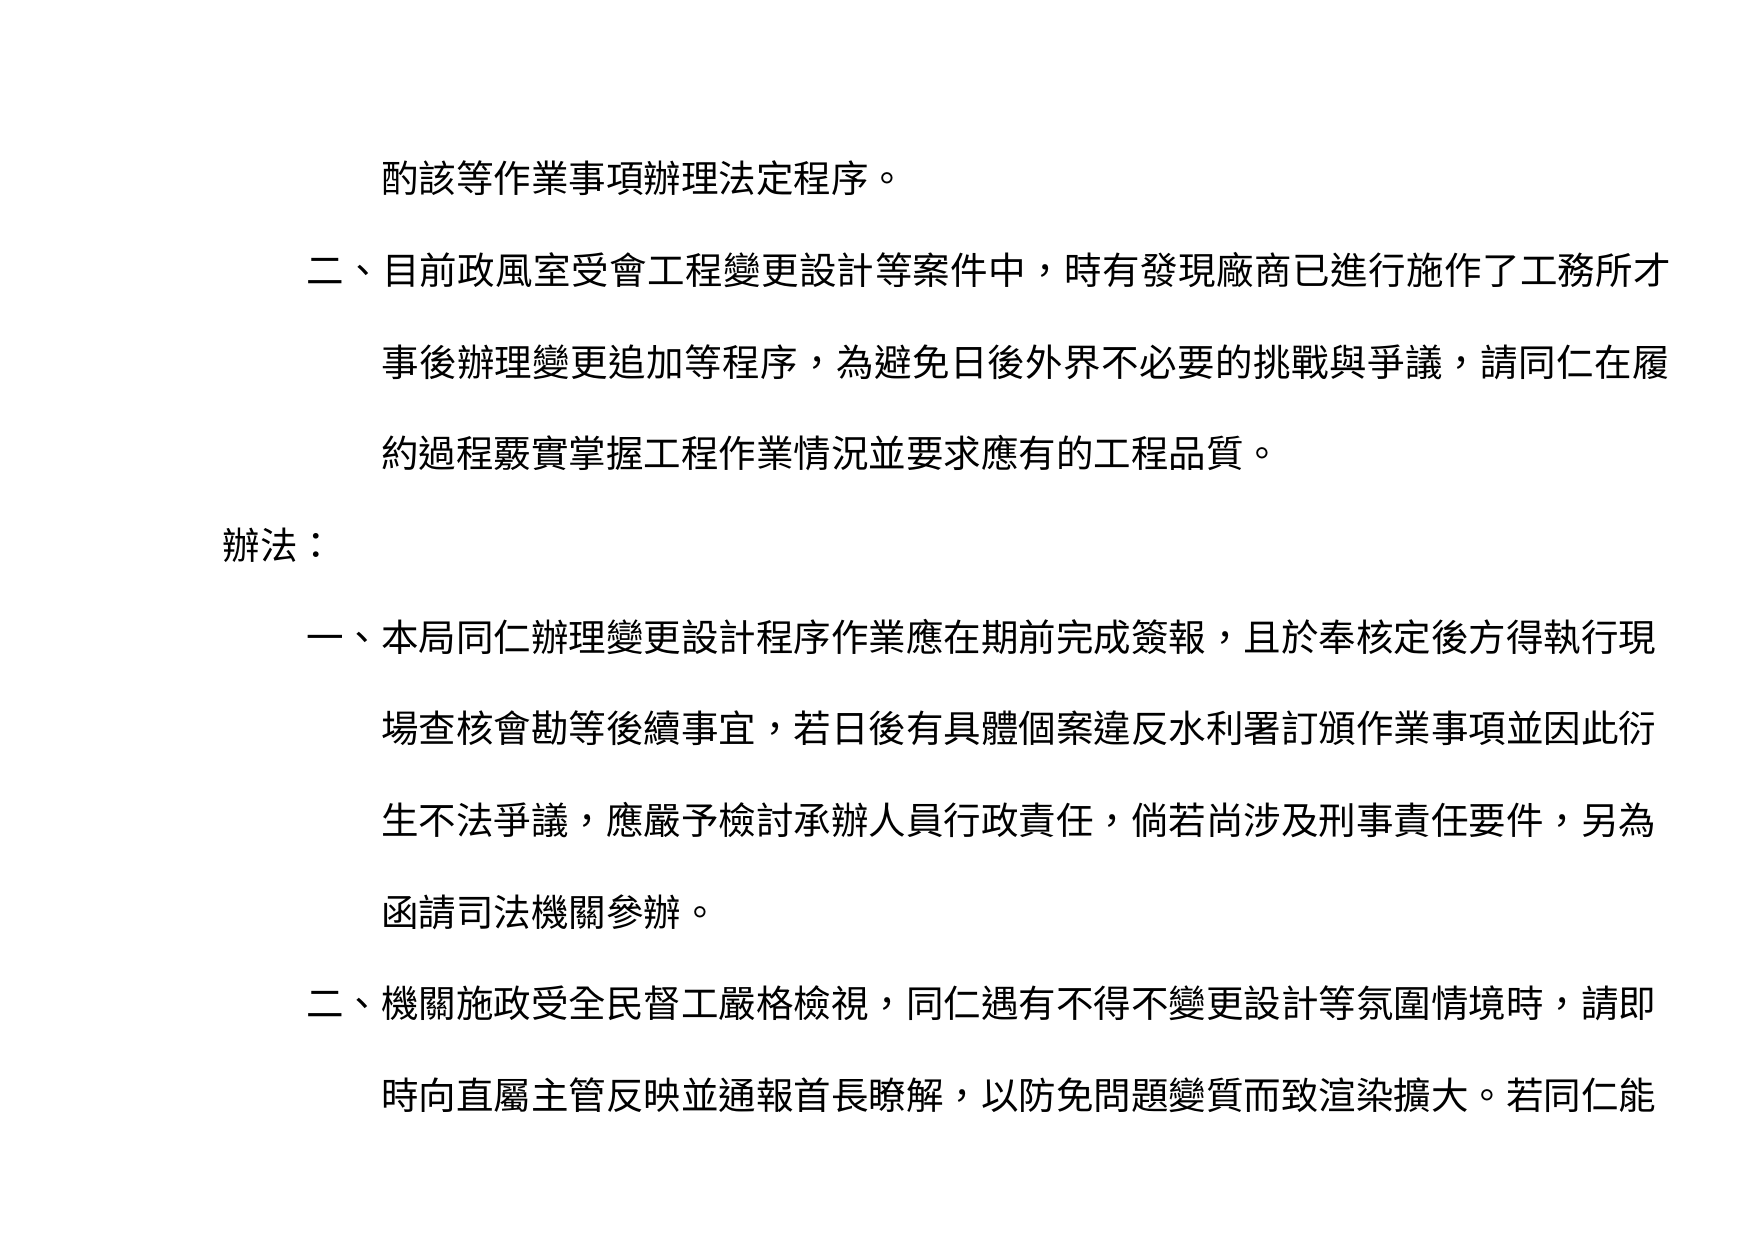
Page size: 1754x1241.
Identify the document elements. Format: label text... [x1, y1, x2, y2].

text 辦法： [148, 497, 1671, 589]
text 酌該等作業事項辦理法定程序。 [306, 131, 1671, 222]
text 二、機關施政受全民督工嚴格檢視，同仁遇有不得不變更設計等氛圍情境時，請即時向直屬主管反映並通報首長瞭解，以防免問題變質而致渲染擴大。若同仁能 [306, 956, 1671, 1139]
text 一、本局同仁辦理變更設計程序作業應在期前完成簽報，且於奉核定後方得執行現場查核會勘等後續事宜，若日後有具體個案違反水利署訂頒作業事項並因此衍生不法爭議，應嚴予檢討承辦人員行政責任，倘若尚涉及刑事責任要件，另為函請司法機關參辦。 [306, 589, 1671, 956]
text 二、目前政風室受會工程變更設計等案件中，時有發現廠商已進行施作了工務所才事後辦理變更追加等程序，為避免日後外界不必要的挑戰與爭議，請同仁在履約過程覈實掌握工程作業情況並要求應有的工程品質。 [306, 222, 1671, 497]
